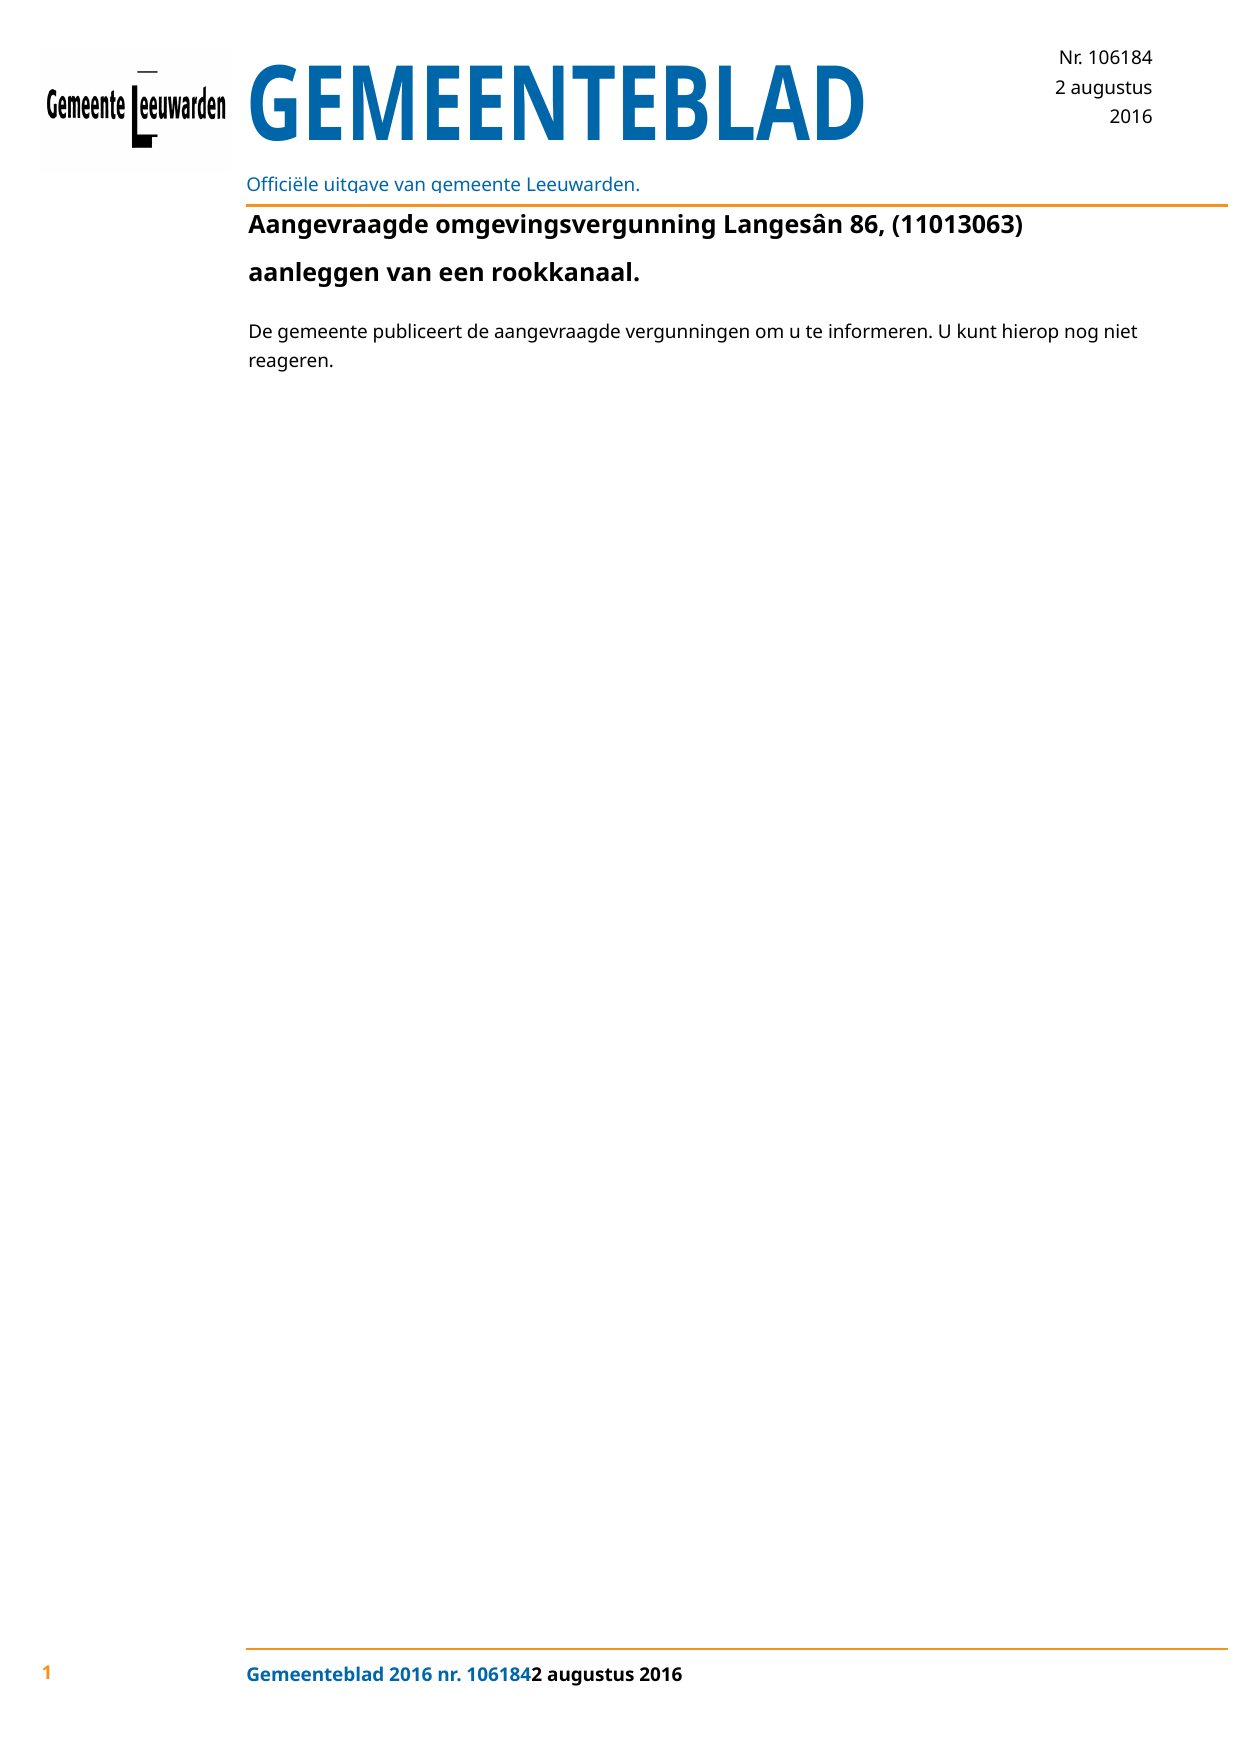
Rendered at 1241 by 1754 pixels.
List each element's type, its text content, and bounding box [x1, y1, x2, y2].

text De gemeente publiceert de aangevraagde vergunningen om u te informeren. U kunt hierop nog niet reageren. [248, 318, 1152, 373]
picture [41, 47, 231, 172]
text Aangevraagde omgevingsvergunning Langesân 86, (11013063) aanleggen van een rookkanaal. [248, 207, 1152, 288]
